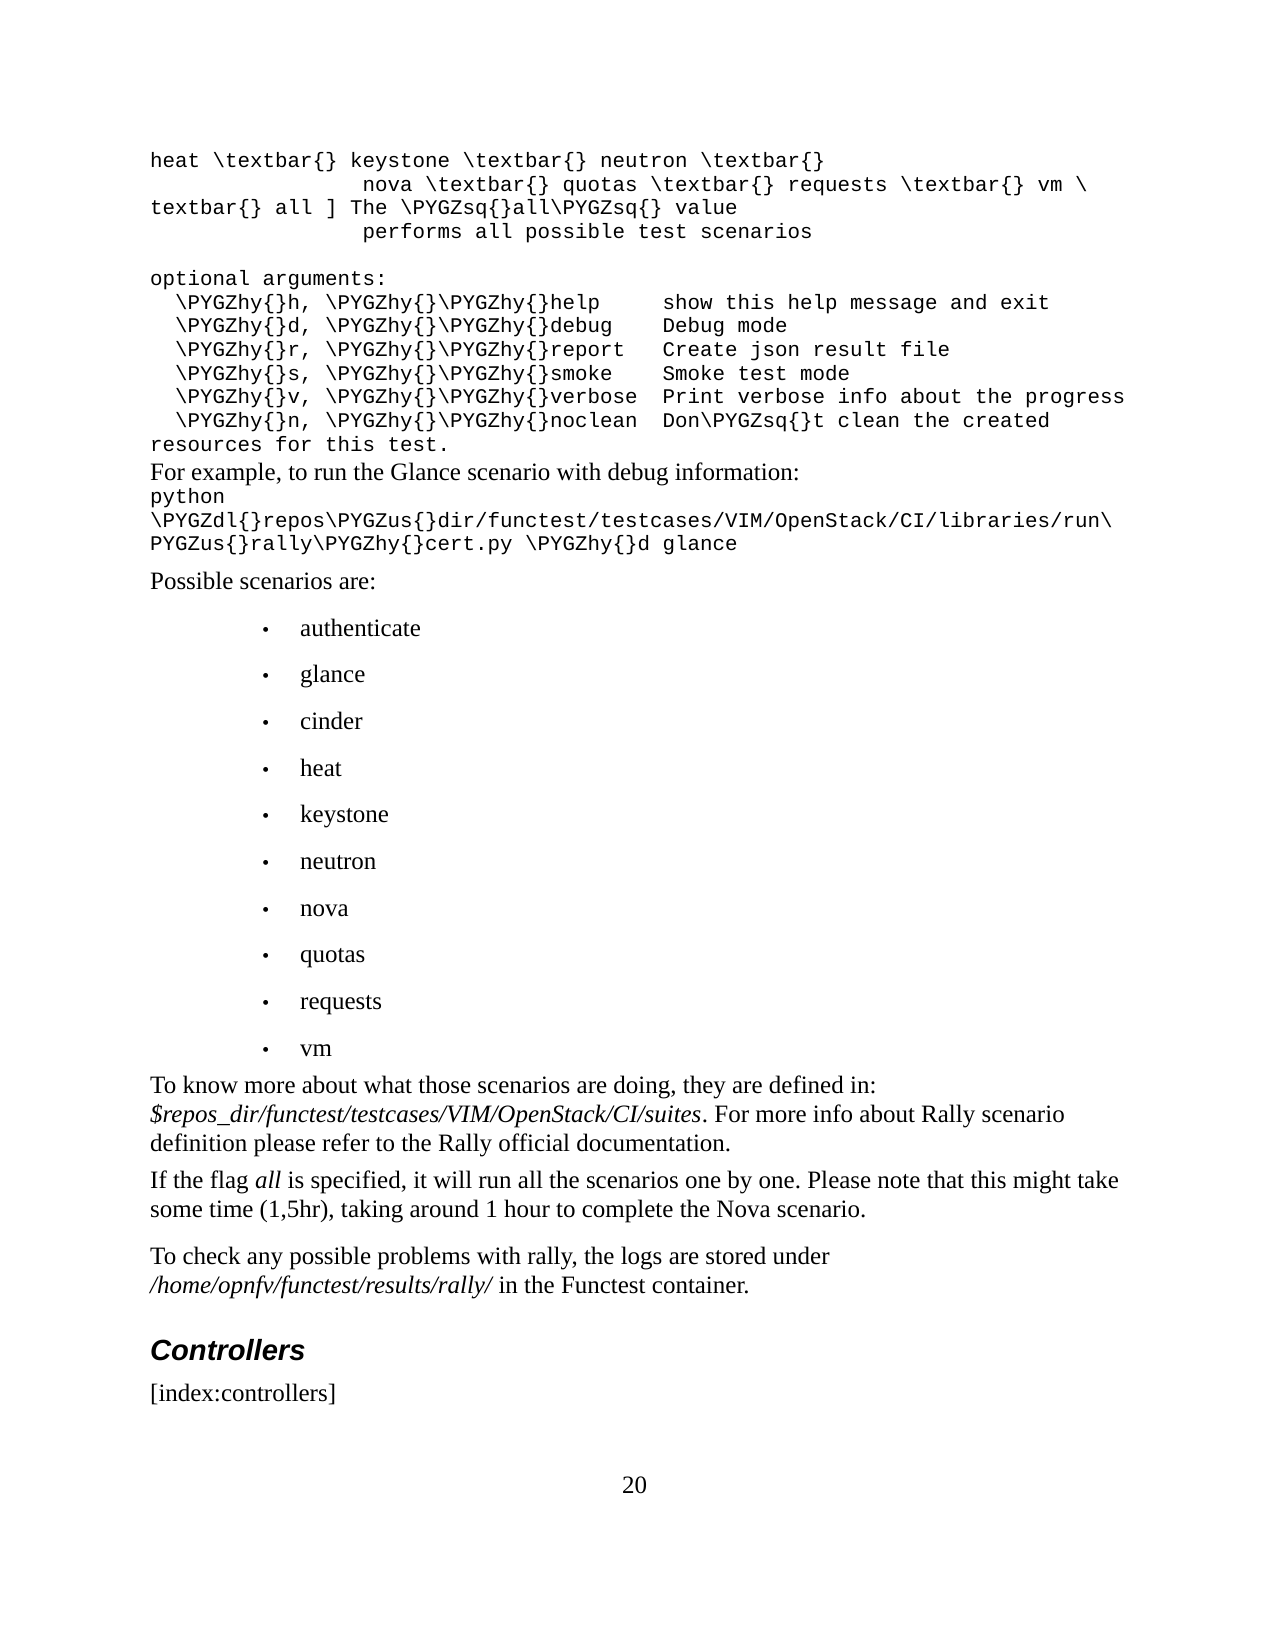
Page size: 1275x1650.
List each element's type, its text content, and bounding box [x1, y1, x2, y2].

subtitle Controllers [150, 1332, 1125, 1366]
text performs all possible test scenarios [150, 221, 1125, 244]
text To know more about what those scenarios are doing, they are defined in: $repos_dir/functest/testcases/VIM/OpenStack/CI/suites. For more info about Rally scenario definition please refer to the Rally official documentation. [150, 1070, 1125, 1157]
list nova [262, 893, 1125, 921]
text \PYGZhy{}n, \PYGZhy{}\PYGZhy{}noclean Don\PYGZsq{}t clean the created resources for this test. [150, 410, 1125, 457]
list neutron [262, 846, 1125, 875]
text \PYGZhy{}v, \PYGZhy{}\PYGZhy{}verbose Print verbose info about the progress [150, 386, 1125, 410]
text For example, to run the Glance scenario with debug information: [150, 457, 1125, 486]
text \PYGZhy{}h, \PYGZhy{}\PYGZhy{}help show this help message and exit [150, 292, 1125, 316]
list glance [262, 659, 1125, 688]
text [index:controllers] [150, 1378, 1125, 1407]
list vm [262, 1033, 1125, 1061]
text If the flag all is specified, it will run all the scenarios one by one. Please note that this might take some time (1,5hr), taking around 1 hour to complete the Nova scenario. [150, 1166, 1125, 1223]
list heat [262, 753, 1125, 781]
list requests [262, 986, 1125, 1015]
text heat \textbar{} keystone \textbar{} neutron \textbar{} [150, 150, 1125, 174]
text To check any possible problems with rally, the logs are stored under /home/opnfv/functest/results/rally/ in the Functest container. [150, 1241, 1125, 1298]
text \PYGZhy{}r, \PYGZhy{}\PYGZhy{}report Create json result file [150, 339, 1125, 363]
text python \PYGZdl{}repos\PYGZus{}dir/functest/testcases/VIM/OpenStack/CI/libraries/run\PYGZus{}rally\PYGZhy{}cert.py \PYGZhy{}d glance [150, 486, 1125, 557]
list quotas [262, 939, 1125, 968]
text \PYGZhy{}d, \PYGZhy{}\PYGZhy{}debug Debug mode [150, 316, 1125, 339]
list cinder [262, 706, 1125, 735]
text optional arguments: [150, 268, 1125, 292]
text \PYGZhy{}s, \PYGZhy{}\PYGZhy{}smoke Smoke test mode [150, 363, 1125, 386]
list keystone [262, 799, 1125, 828]
text Possible scenarios are: [150, 566, 1125, 595]
text nova \textbar{} quotas \textbar{} requests \textbar{} vm \textbar{} all ] The \PYGZsq{}all\PYGZsq{} value [150, 174, 1125, 221]
list authenticate [262, 613, 1125, 641]
